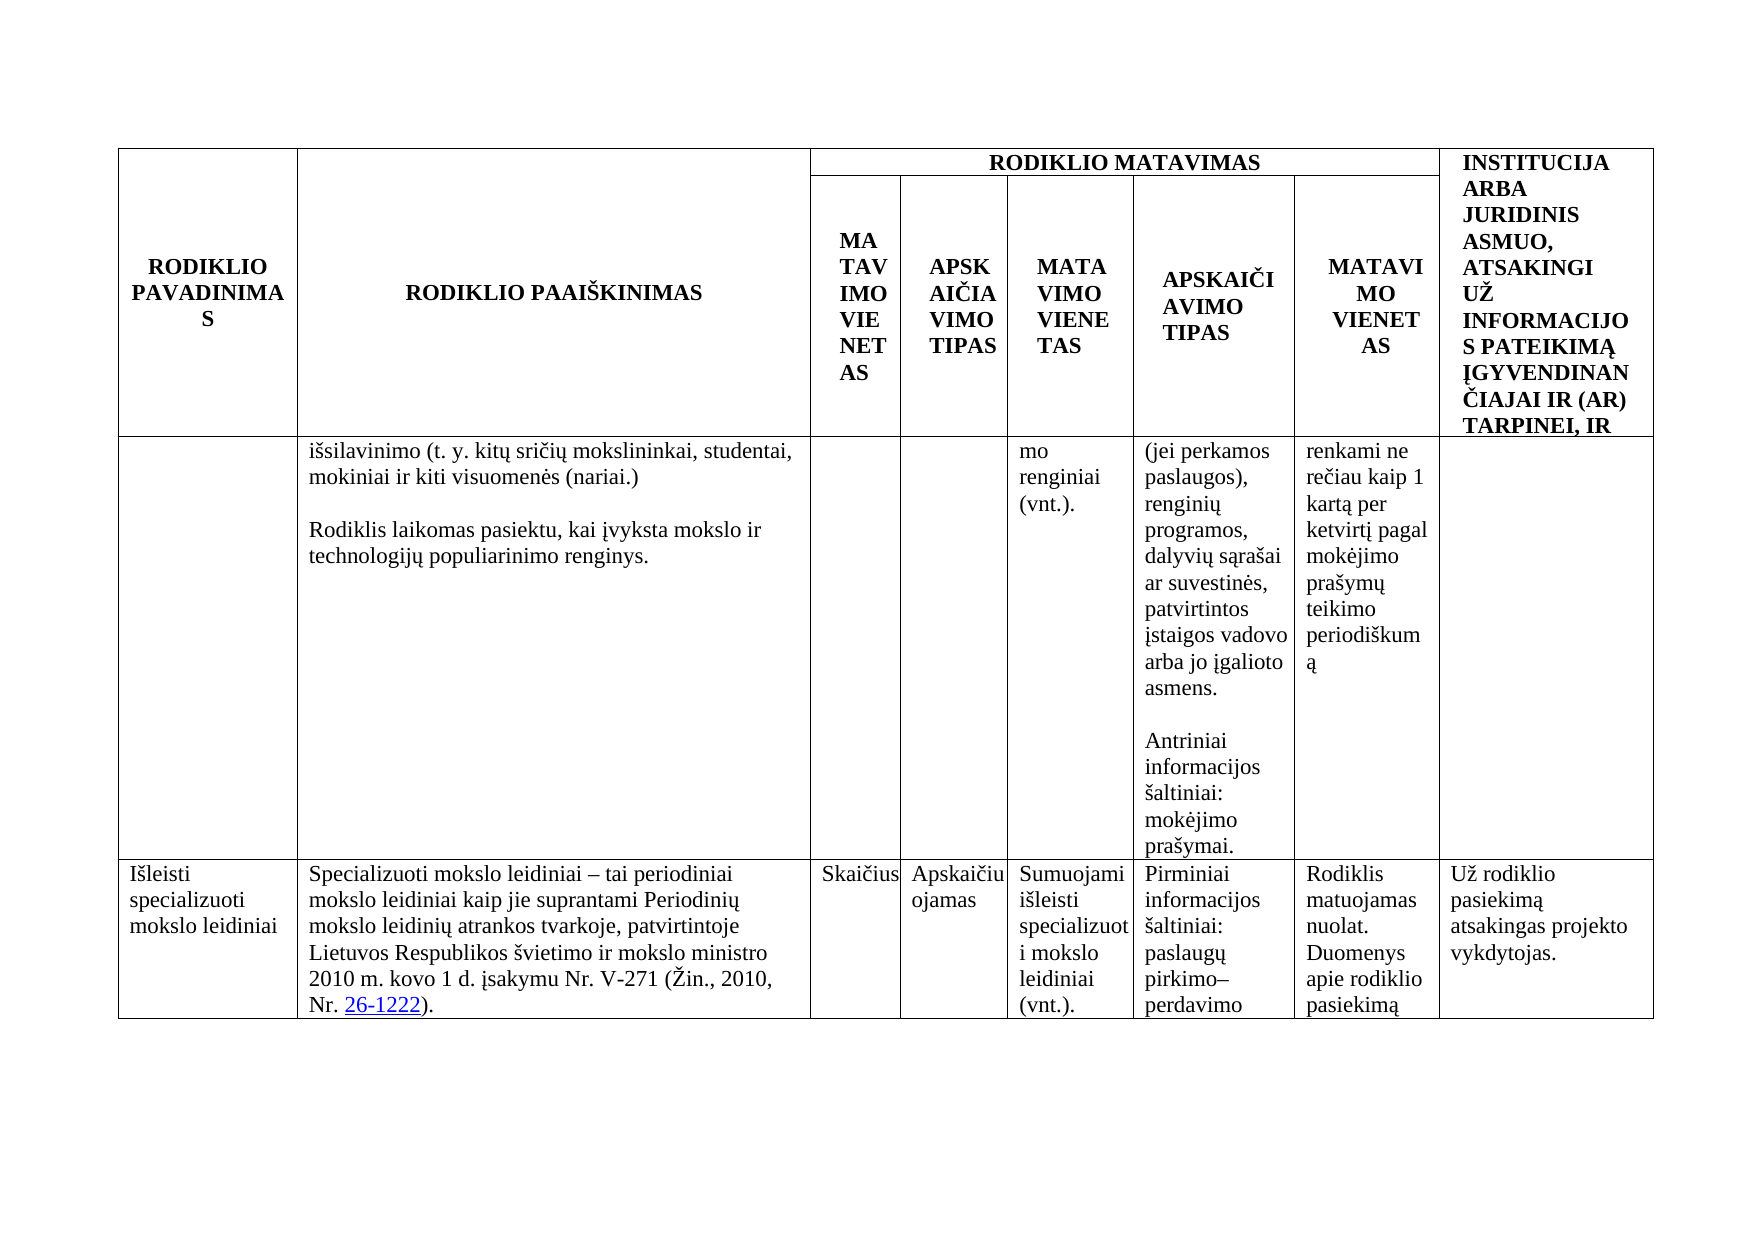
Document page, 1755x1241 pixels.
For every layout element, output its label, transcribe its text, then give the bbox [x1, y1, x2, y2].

table_cell renkami ne rečiau kaip 1 kartą per ketvirtį pagal mokėjimo prašymų teikimo periodiškumą [1295, 437, 1439, 858]
table_cell Pirminiai informacijos šaltiniai: paslaugų pirkimo–perdavimo [1134, 860, 1294, 1018]
table_cell Apskaičiuojamas [901, 860, 1007, 1018]
table_cell (jei perkamos paslaugos), renginių programos, dalyvių sąrašai ar suvestinės, patvirtintos įstaigos vadovo arba jo įgalioto asmens. Antriniai informacijos šaltiniai: mokėjimo prašymai. [1134, 437, 1294, 858]
table_cell MATAVIMO VIENETAS [811, 176, 900, 436]
table_cell Už rodiklio pasiekimą atsakingas projekto vykdytojas. [1440, 860, 1653, 1018]
table_cell Skaičius [811, 860, 900, 1018]
table_header RODIKLIO MATAVIMAS [811, 149, 1439, 175]
table_cell Specializuoti mokslo leidiniai – tai periodiniai mokslo leidiniai kaip jie suprantami Periodinių mokslo leidinių atrankos tvarkoje, patvirtintoje Lietuvos Respublikos švietimo ir mokslo ministro 2010 m. kovo 1 d. įsakymu Nr. V-271 (Žin., 2010, Nr. 26-1222). [298, 860, 810, 1018]
table_cell [811, 437, 900, 858]
table_cell MATAVIMO VIENETAS [1008, 176, 1133, 436]
table_header RODIKLIO PAVADINIMAS [119, 149, 297, 436]
table_header RODIKLIO PAAIŠKINIMAS [298, 149, 810, 436]
table_cell [1440, 437, 1653, 858]
table_cell Sumuojami išleisti specializuoti mokslo leidiniai (vnt.). [1008, 860, 1133, 1018]
table_header Institucija arba juridinis asmuo, atsakingi už informacijos pateikimą ĮGYVENDINANČIAJAI IR (AR) TARPINEI, IR (AR) VADOVAUJANČIAJAI INSTITUCIJOMS APSKAIČIAVIMO TIPAS APSKAIČIAVIMO TIPAS [1440, 149, 1653, 436]
table_cell Išleisti specializuoti mokslo leidiniai [119, 860, 297, 1018]
table_cell MATAVIMO VIENETAS [1295, 176, 1439, 436]
table_cell [901, 437, 1007, 858]
table_cell išsilavinimo (t. y. kitų sričių mokslininkai, studentai, mokiniai ir kiti visuomenės (nariai.) Rodiklis laikomas pasiektu, kai įvyksta mokslo ir technologijų populiarinimo renginys. [298, 437, 810, 858]
table_cell APSKAIČIAVIMO TIPAS [901, 176, 1007, 436]
table_cell APSKAIČIAVIMO TIPAS [1134, 176, 1294, 436]
table_cell [119, 437, 297, 858]
table_cell Rodiklis matuojamas nuolat. Duomenys apie rodiklio pasiekimą [1295, 860, 1439, 1018]
table_cell mo renginiai (vnt.). [1008, 437, 1133, 858]
